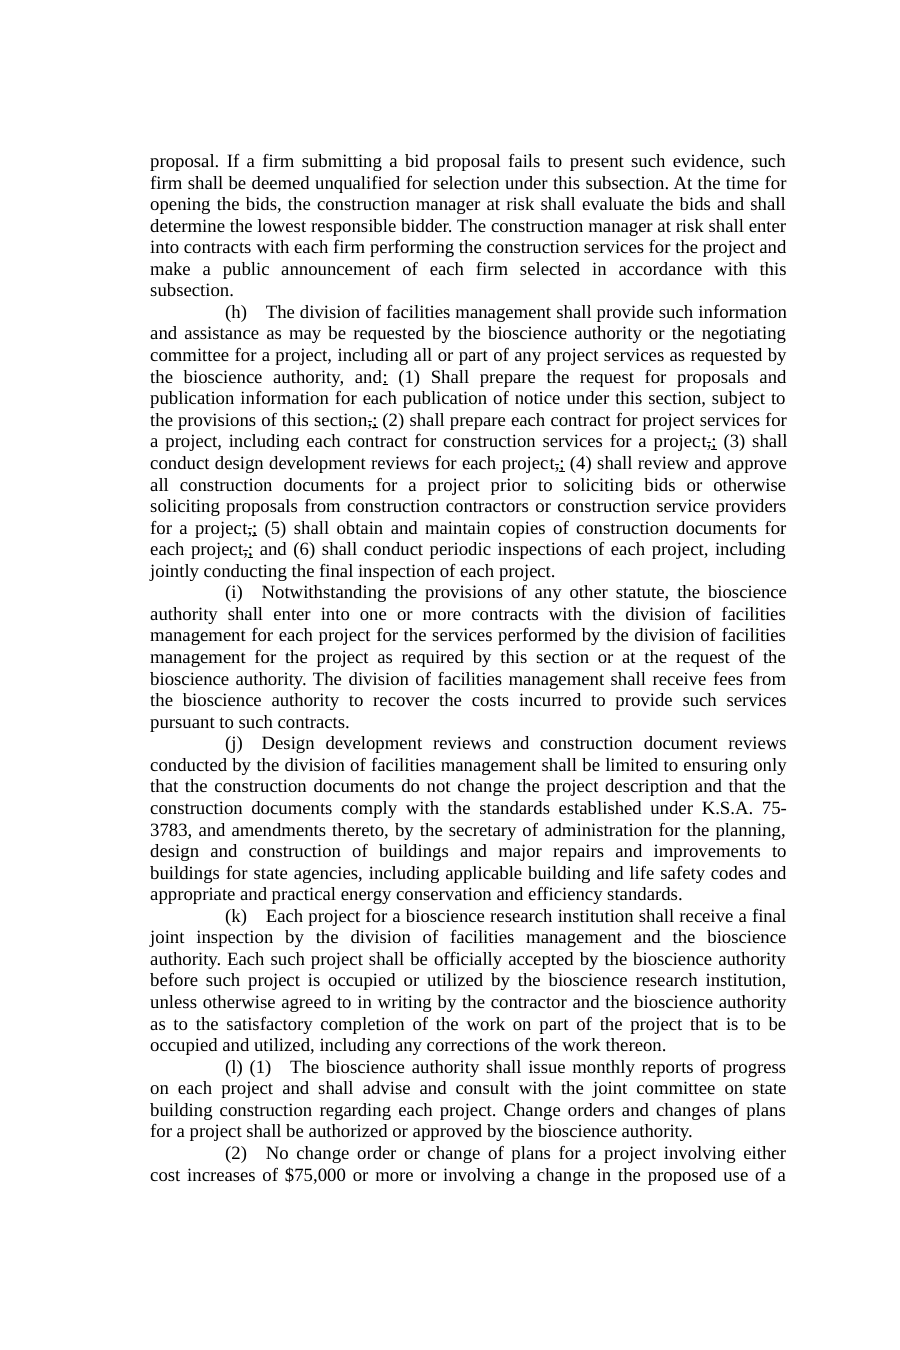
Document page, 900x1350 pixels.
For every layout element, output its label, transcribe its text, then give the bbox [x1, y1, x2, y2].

text (l) (1) The bioscience authority shall issue monthly reports of progress on each project and shall advise and consult with the joint committee on state building construction regarding each project. Change orders and changes of plans for a project shall be authorized or approved by the bioscience authority. [150, 1056, 787, 1142]
text (k) Each project for a bioscience research institution shall receive a final joint inspection by the division of facilities management and the bioscience authority. Each such project shall be officially accepted by the bioscience authority before such project is occupied or utilized by the bioscience research institution, unless otherwise agreed to in writing by the contractor and the bioscience authority as to the satisfactory completion of the work on part of the project that is to be occupied and utilized, including any corrections of the work thereon. [150, 905, 787, 1056]
text (2) No change order or change of plans for a project involving either cost increases of $75,000 or more or involving a change in the proposed use of a [150, 1142, 787, 1185]
text (h) The division of facilities management shall provide such information and assistance as may be requested by the bioscience authority or the negotiating committee for a project, including all or part of any project services as requested by the bioscience authority, and: (1) Shall prepare the request for proposals and publication information for each publication of notice under this section, subject to the provisions of this section,; (2) shall prepare each contract for project services for a project, including each contract for construction services for a project,; (3) shall conduct design development reviews for each project,; (4) shall review and approve all construction documents for a project prior to soliciting bids or otherwise soliciting proposals from construction contractors or construction service providers for a project,; (5) shall obtain and maintain copies of construction documents for each project,; and (6) shall conduct periodic inspections of each project, including jointly conducting the final inspection of each project. [150, 301, 787, 581]
text (i) Notwithstanding the provisions of any other statute, the bioscience authority shall enter into one or more contracts with the division of facilities management for each project for the services performed by the division of facilities management for the project as required by this section or at the request of the bioscience authority. The division of facilities management shall receive fees from the bioscience authority to recover the costs incurred to provide such services pursuant to such contracts. [150, 581, 787, 732]
text proposal. If a firm submitting a bid proposal fails to present such evidence, such firm shall be deemed unqualified for selection under this subsection. At the time for opening the bids, the construction manager at risk shall evaluate the bids and shall determine the lowest responsible bidder. The construction manager at risk shall enter into contracts with each firm performing the construction services for the project and make a public announcement of each firm selected in accordance with this subsection. [150, 150, 787, 301]
text (j) Design development reviews and construction document reviews conducted by the division of facilities management shall be limited to ensuring only that the construction documents do not change the project description and that the construction documents comply with the standards established under K.S.A. 75-3783, and amendments thereto, by the secretary of administration for the planning, design and construction of buildings and major repairs and improvements to buildings for state agencies, including applicable building and life safety codes and appropriate and practical energy conservation and efficiency standards. [150, 732, 787, 905]
